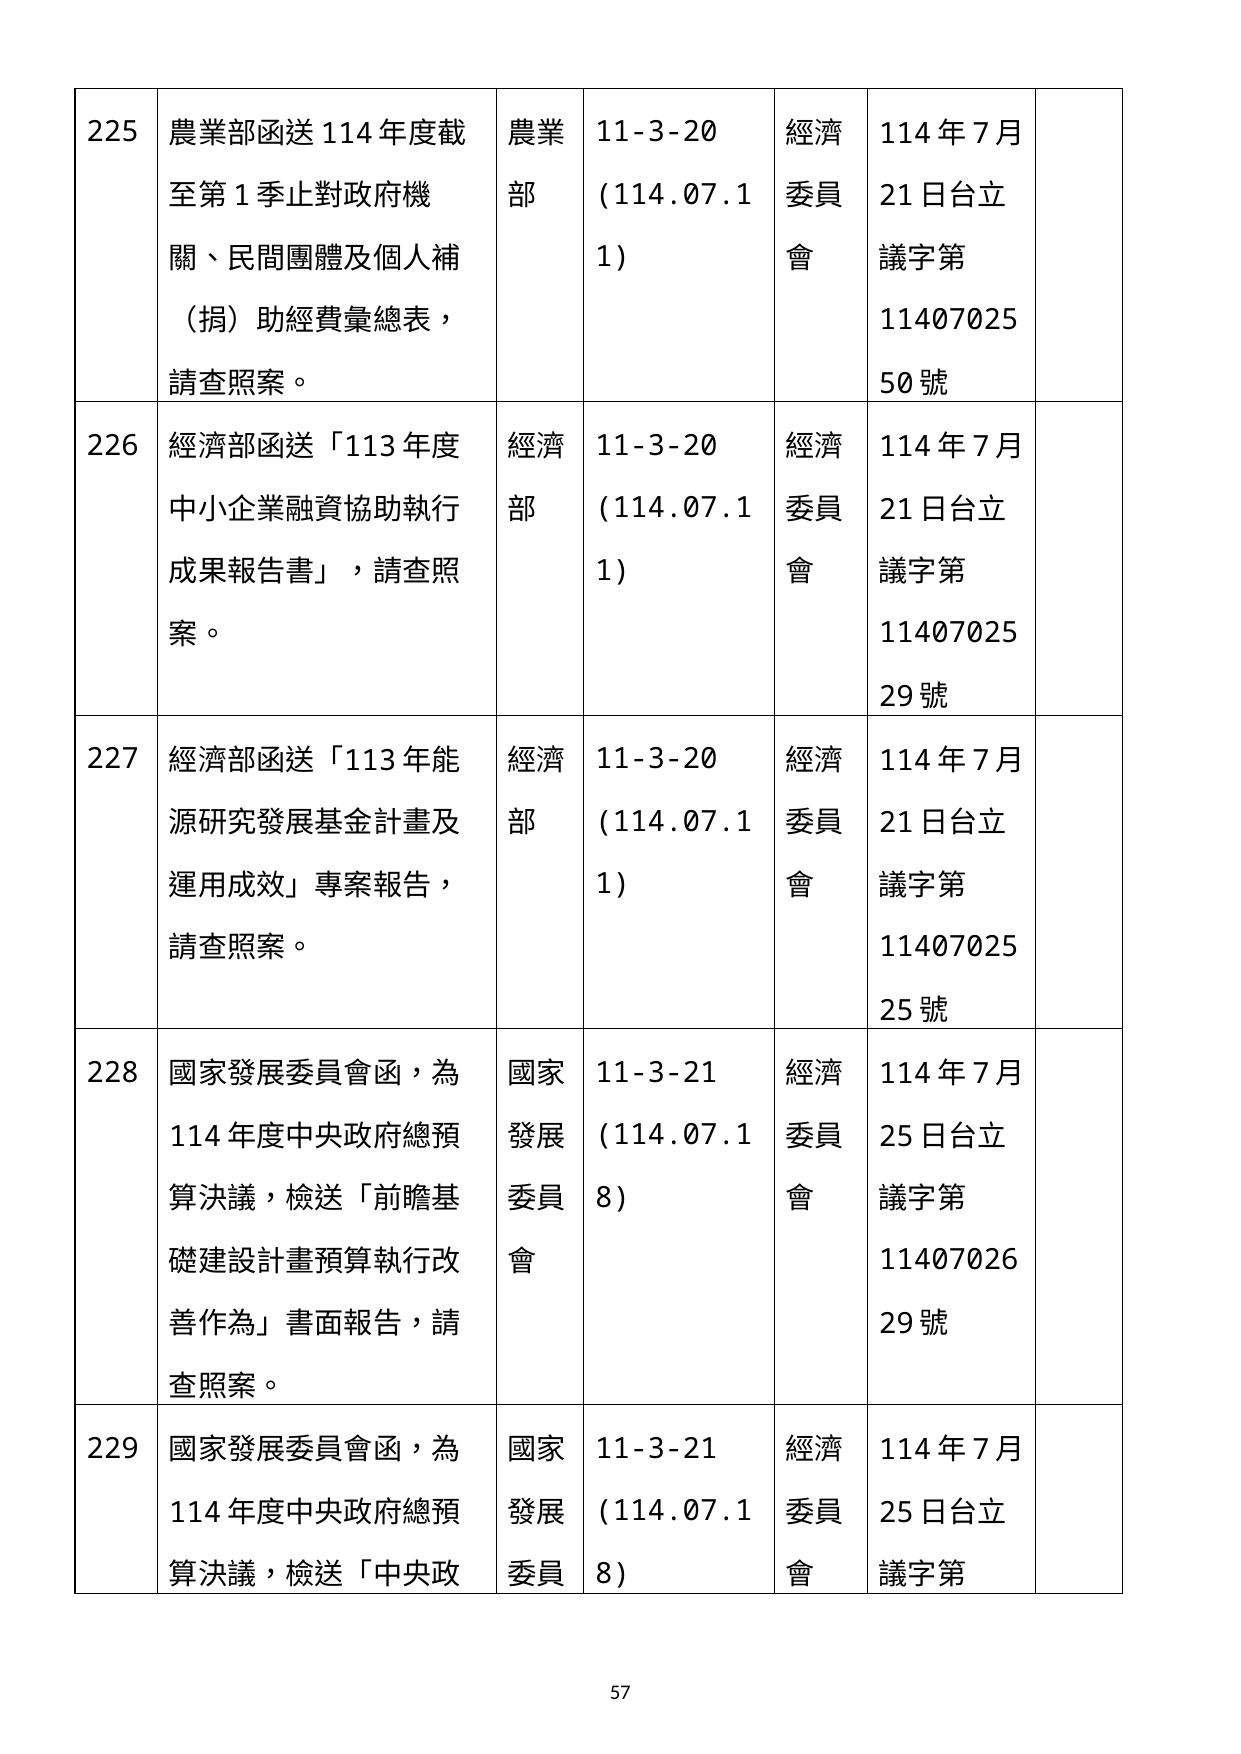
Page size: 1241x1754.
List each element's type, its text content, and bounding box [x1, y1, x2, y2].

table_cell 114年7月21日台立議字第1140702550號 [868, 89, 1035, 401]
table_cell 國家發展委員會函，為114年度中央政府總預算決議，檢送「中央政 [158, 1405, 496, 1593]
table_cell 114年7月21日台立議字第1140702525號 [868, 716, 1035, 1028]
table_cell 經濟委員會 [775, 1405, 867, 1593]
table_cell 114年7月25日台立議字第1140702629號 [868, 1029, 1035, 1404]
table_cell 農業部函送114年度截至第1季止對政府機關、民間團體及個人補（捐）助經費彙總表，請查照案。 [158, 89, 496, 401]
table_cell 11-3-21 (114.07.18) [584, 1405, 774, 1593]
table_cell 農業部 [497, 89, 583, 401]
table_cell 經濟部 [497, 716, 583, 1028]
table_cell 11-3-20 (114.07.11) [584, 89, 774, 401]
table_cell 國家發展委員 [497, 1405, 583, 1593]
table_cell 229 [76, 1405, 157, 1593]
table_cell 11-3-20 (114.07.11) [584, 716, 774, 1028]
table_cell 經濟部函送「113年能源研究發展基金計畫及運用成效」專案報告，請查照案。 [158, 716, 496, 1028]
table_cell 114年7月21日台立議字第1140702529號 [868, 402, 1035, 715]
table_cell 國家發展委員會函，為114年度中央政府總預算決議，檢送「前瞻基礎建設計畫預算執行改善作為」書面報告，請查照案。 [158, 1029, 496, 1404]
table_cell 228 [76, 1029, 157, 1404]
table_cell 225 [76, 89, 157, 401]
table_cell 國家發展委員會 [497, 1029, 583, 1404]
table_cell 11-3-20 (114.07.11) [584, 402, 774, 715]
table_cell 227 [76, 716, 157, 1028]
table_cell [1036, 716, 1122, 1028]
table_cell [1036, 1405, 1122, 1593]
table_cell 經濟委員會 [775, 716, 867, 1028]
table_cell 經濟委員會 [775, 89, 867, 401]
table_cell [1036, 402, 1122, 715]
table_cell 226 [76, 402, 157, 715]
table_cell 經濟委員會 [775, 402, 867, 715]
table_cell 經濟部函送「113年度中小企業融資協助執行成果報告書」，請查照案。 [158, 402, 496, 715]
table_cell 11-3-21 (114.07.18) [584, 1029, 774, 1404]
table_cell 經濟委員會 [775, 1029, 867, 1404]
table_cell [1036, 89, 1122, 401]
table_cell 114年7月25日台立議字第 [868, 1405, 1035, 1593]
table_cell [1036, 1029, 1122, 1404]
table_cell 經濟部 [497, 402, 583, 715]
